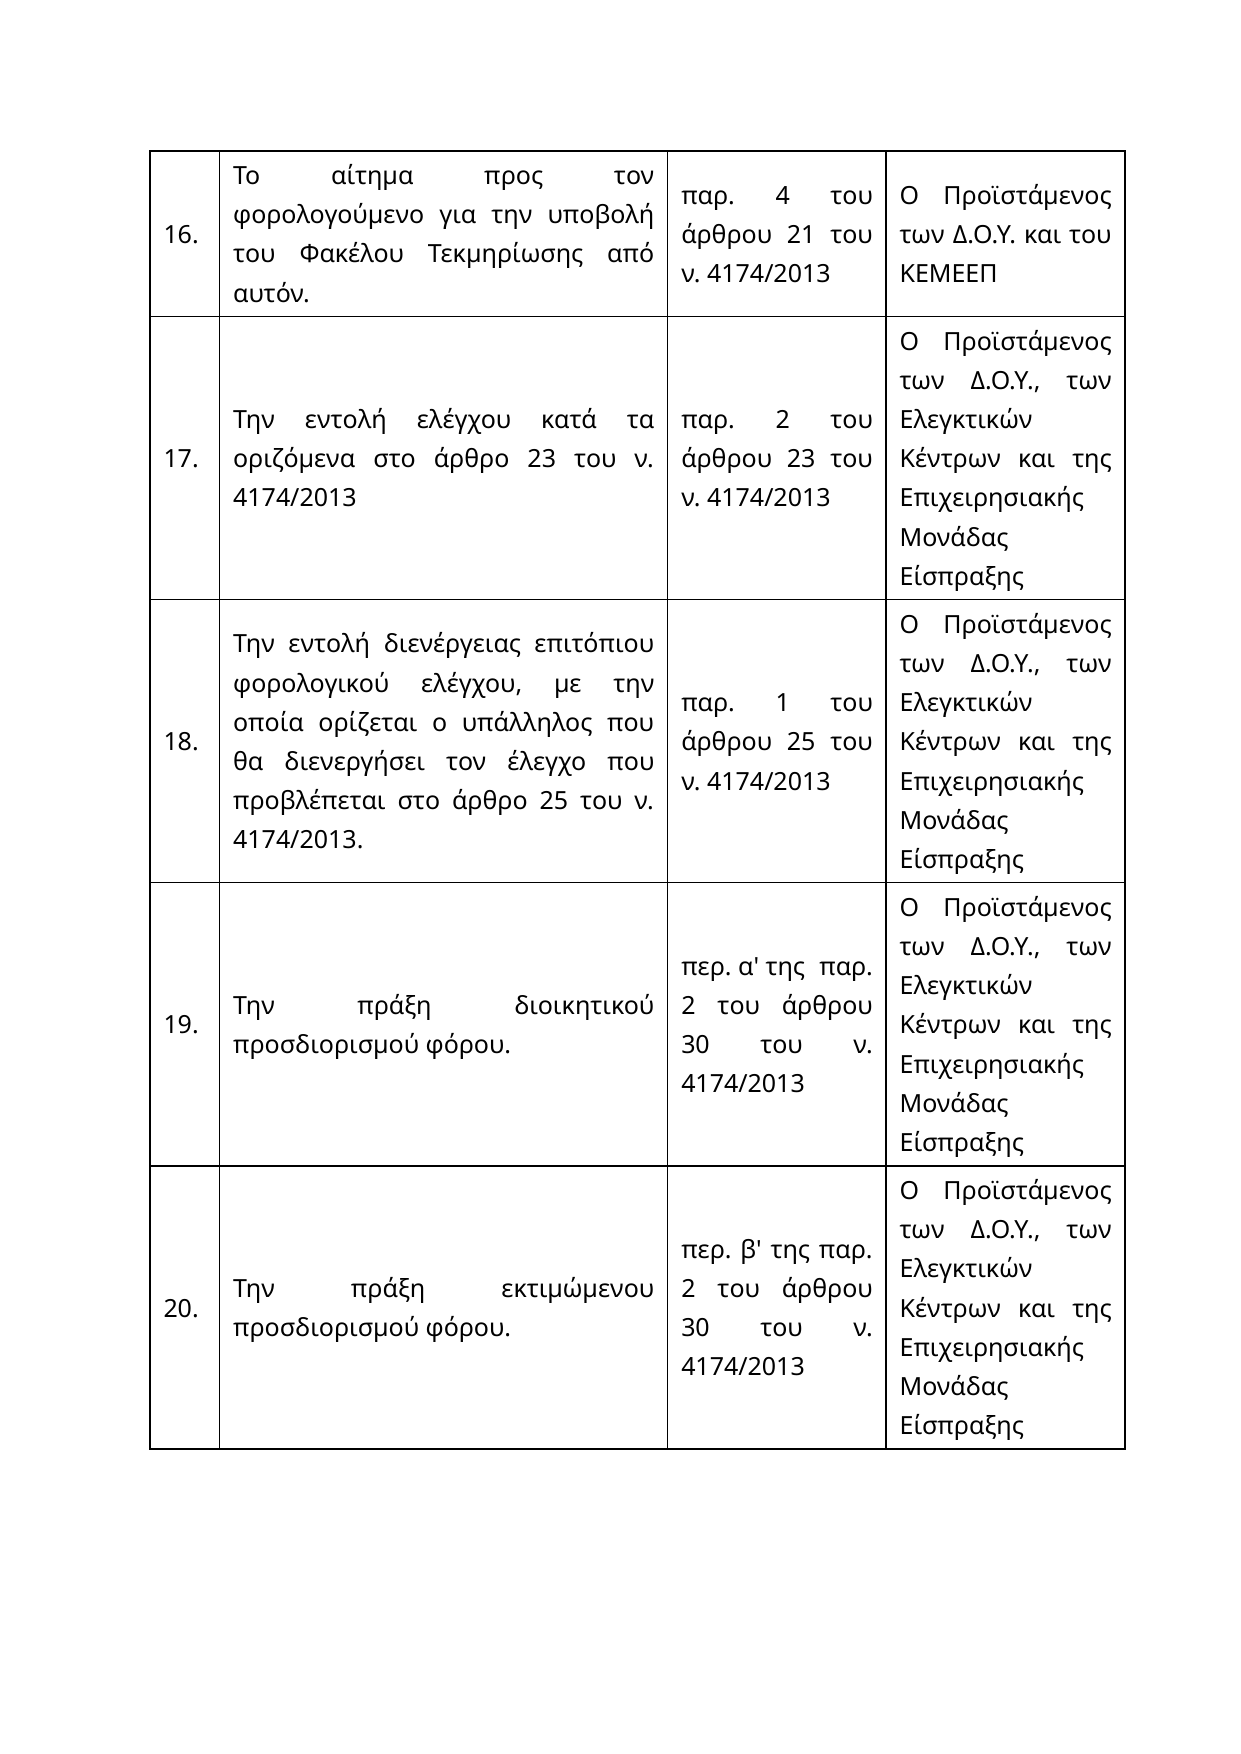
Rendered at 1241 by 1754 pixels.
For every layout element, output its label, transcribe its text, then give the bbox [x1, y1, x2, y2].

table_cell Ο Προϊστάμενος των Δ.Ο.Υ., των Ελεγκτικών Κέντρων και της Επιχειρησιακής Μονάδας Είσπραξης [887, 600, 1124, 882]
table_cell παρ. 4 του άρθρου 21 του ν. 4174/2013 [668, 152, 885, 316]
table_cell Ο Προϊστάμενος των Δ.Ο.Υ. και του ΚΕΜΕΕΠ [887, 152, 1124, 316]
table_cell παρ. 1 του άρθρου 25 του ν. 4174/2013 [668, 600, 885, 882]
table_cell Την πράξη εκτιμώμενου προσδιορισμού φόρου. [220, 1167, 667, 1448]
table_cell 20. [151, 1167, 219, 1448]
table_cell Την εντολή διενέργειας επιτόπιου φορολογικού ελέγχου, με την οποία ορίζεται ο υπάλληλος που θα διενεργήσει τον έλεγχο που προβλέπεται στο άρθρο 25 του ν. 4174/2013. [220, 600, 667, 882]
table_cell παρ. 2 του άρθρου 23 του ν. 4174/2013 [668, 317, 885, 599]
table_cell Την πράξη διοικητικού προσδιορισμού φόρου. [220, 883, 667, 1165]
table_cell Ο Προϊστάμενος των Δ.Ο.Υ., των Ελεγκτικών Κέντρων και της Επιχειρησιακής Μονάδας Είσπραξης [887, 1167, 1124, 1448]
table_cell Ο Προϊστάμενος των Δ.Ο.Υ., των Ελεγκτικών Κέντρων και της Επιχειρησιακής Μονάδας Είσπραξης [887, 883, 1124, 1165]
table_cell 16. [151, 152, 219, 316]
table_cell 17. [151, 317, 219, 599]
table_cell περ. α' της παρ. 2 του άρθρου 30 του ν. 4174/2013 [668, 883, 885, 1165]
table_cell 19. [151, 883, 219, 1165]
table_cell περ. β' της παρ. 2 του άρθρου 30 του ν. 4174/2013 [668, 1167, 885, 1448]
table_cell Την εντολή ελέγχου κατά τα οριζόμενα στο άρθρο 23 του ν. 4174/2013 [220, 317, 667, 599]
table_cell 18. [151, 600, 219, 882]
table_cell Ο Προϊστάμενος των Δ.Ο.Υ., των Ελεγκτικών Κέντρων και της Επιχειρησιακής Μονάδας Είσπραξης [887, 317, 1124, 599]
table_cell Το αίτημα προς τον φορολογούμενο για την υποβολή του Φακέλου Τεκμηρίωσης από αυτόν. [220, 152, 667, 316]
